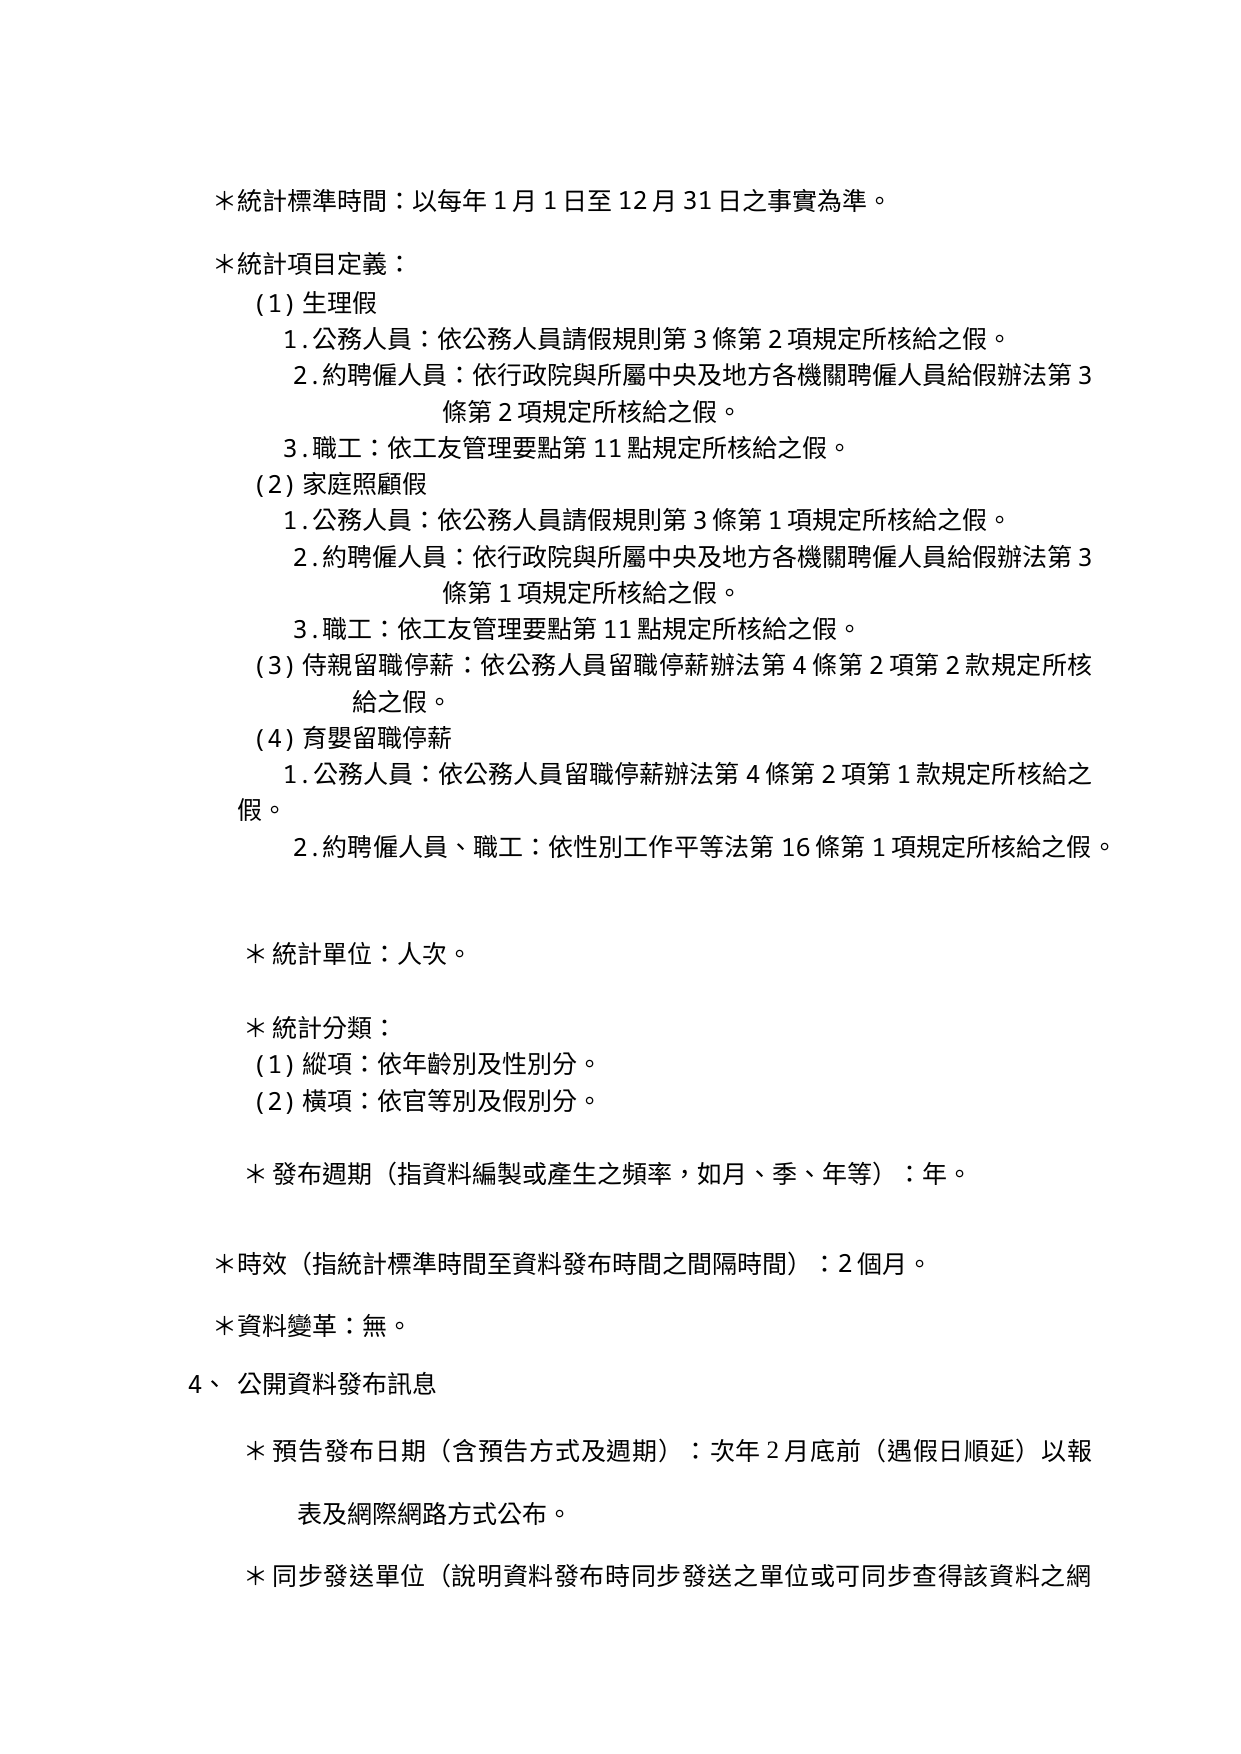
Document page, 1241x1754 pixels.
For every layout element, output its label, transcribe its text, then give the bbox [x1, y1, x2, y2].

text 1.公務人員：依公務人員請假規則第3條第2項規定所核給之假。 [237, 319, 1092, 356]
list 侍親留職停薪：依公務人員留職停薪辦法第4條第2項第2款規定所核給之假。 [252, 646, 1092, 718]
text 1.公務人員：依公務人員留職停薪辦法第4條第2項第1款規定所核給之假。 [237, 754, 1092, 827]
list 家庭照顧假 [252, 464, 1092, 501]
list 生理假 [252, 283, 1092, 319]
text 2. 約聘僱人員、職工：依性別工作平等法第16條第1項規定所核給之假。 [187, 827, 1092, 897]
list 同步發送單位（說明資料發布時同步發送之單位或可同步查得該資料之網 [243, 1533, 1092, 1596]
text ＊時效（指統計標準時間至資料發布時間之間隔時間）：2個月。 [212, 1221, 1092, 1283]
list 預告發布日期（含預告方式及週期）：次年2月底前（遇假日順延）以報表及網際網路方式公布。 [243, 1408, 1092, 1533]
text 3.職工：依工友管理要點第11點規定所核給之假。 [187, 609, 1092, 646]
list 統計分類： [243, 1008, 1092, 1045]
text 2.約聘僱人員：依行政院與所屬中央及地方各機關聘僱人員給假辦法第3條第2項規定所核給之假。 [187, 356, 1092, 428]
text ＊統計標準時間：以每年1月1日至12月31日之事實為準。 [212, 158, 1092, 221]
text ＊統計項目定義： [212, 221, 1092, 283]
text 3.職工：依工友管理要點第11點規定所核給之假。 [237, 428, 1092, 464]
list 育嬰留職停薪 [252, 718, 1092, 754]
text 1.公務人員：依公務人員請假規則第3條第1項規定所核給之假。 [237, 501, 1092, 537]
list 公開資料發布訊息 [187, 1364, 1092, 1401]
list 橫項：依官等別及假別分。 [252, 1081, 1092, 1117]
list 統計單位：人次。 [243, 935, 1092, 971]
text 2.約聘僱人員：依行政院與所屬中央及地方各機關聘僱人員給假辦法第3條第1項規定所核給之假。 [187, 537, 1092, 609]
list 縱項：依年齡別及性別分。 [252, 1045, 1092, 1081]
list 發布週期（指資料編製或產生之頻率，如月、季、年等）：年。 [243, 1155, 1092, 1191]
text ＊資料變革：無。 [212, 1283, 1092, 1346]
